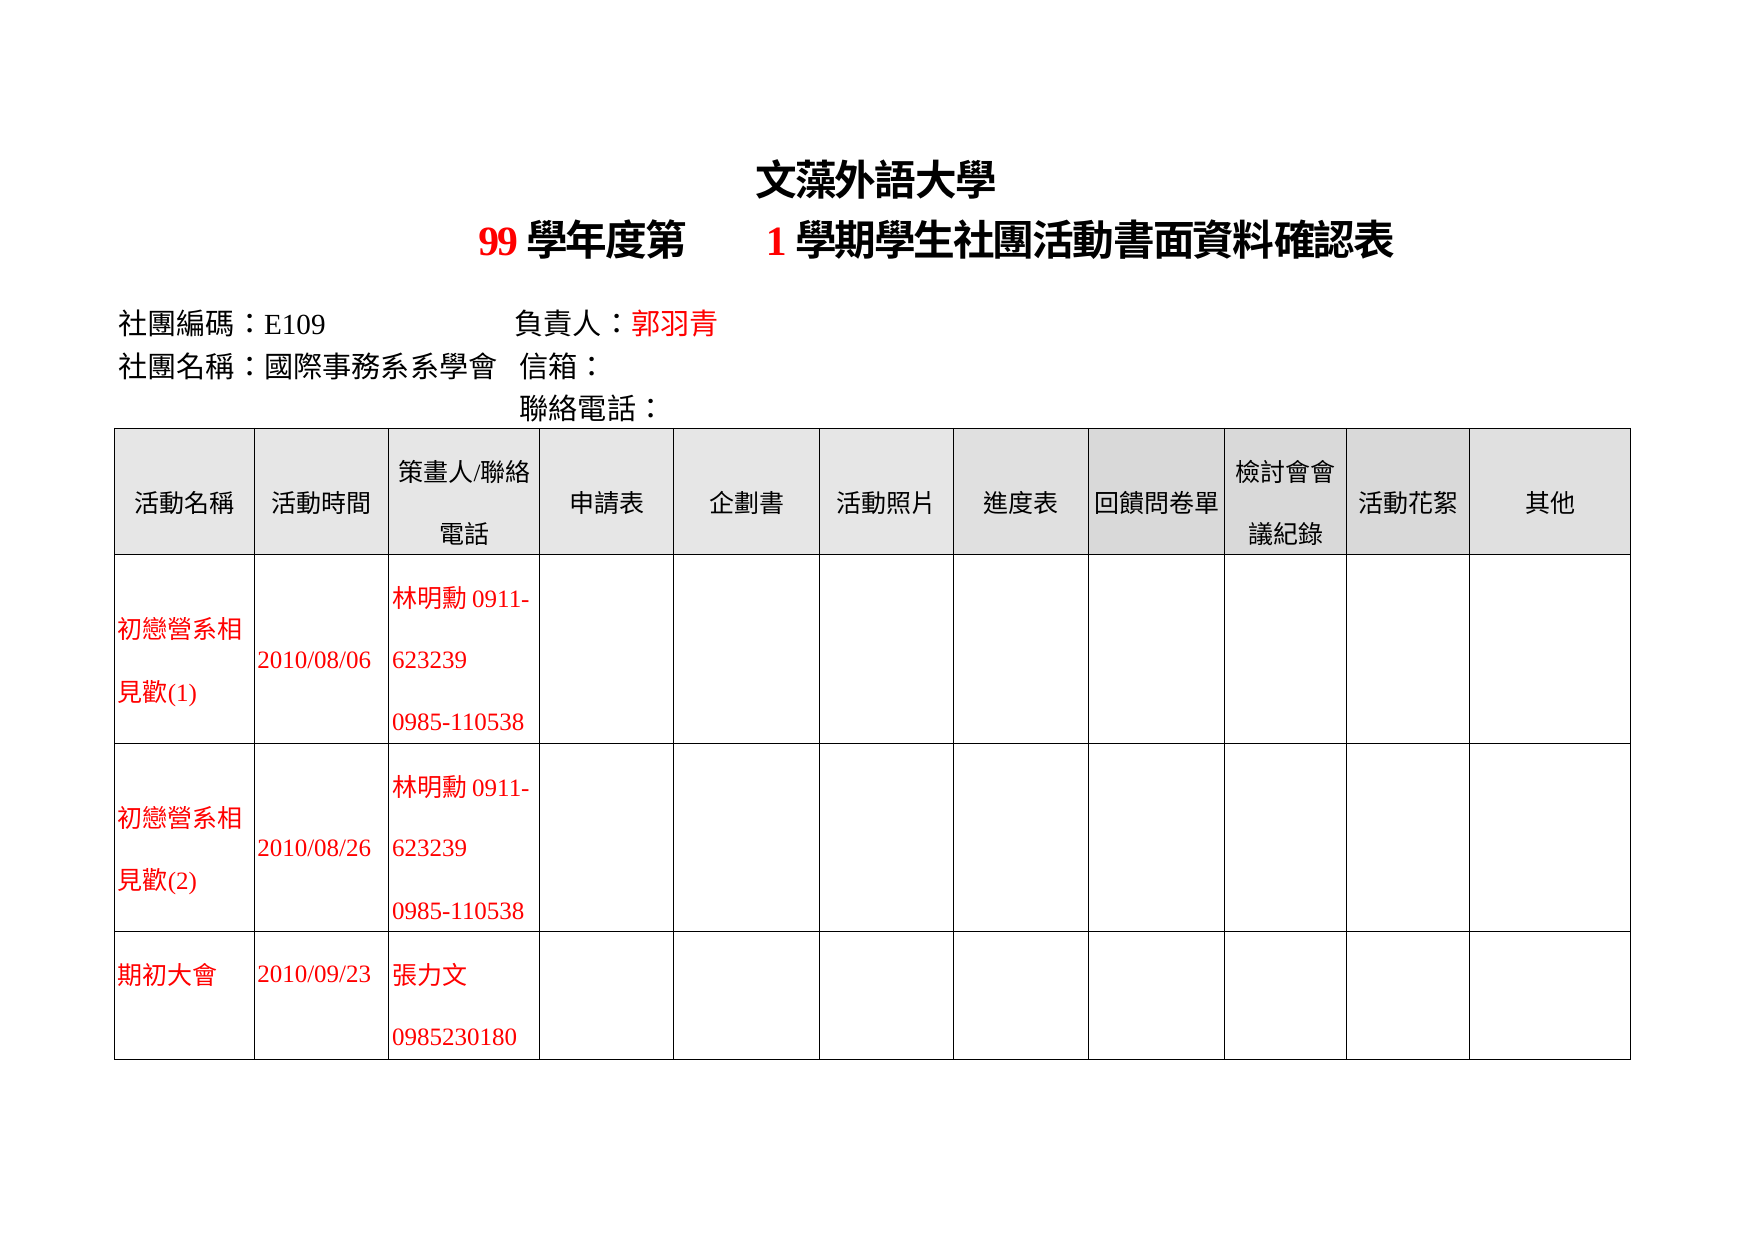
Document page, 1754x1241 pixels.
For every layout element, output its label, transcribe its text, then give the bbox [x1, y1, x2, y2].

table_header 策畫人/聯絡電話 [389, 429, 539, 554]
table_header 活動名稱 [115, 429, 254, 554]
table_cell [674, 932, 819, 1059]
table_cell 期初大會 [115, 932, 254, 1059]
table_cell 張力文 0985230180 [389, 932, 539, 1059]
table_cell [1347, 744, 1469, 931]
table_cell [1089, 744, 1224, 931]
table_cell [1470, 555, 1630, 742]
text 文藻外語大學 [118, 147, 1636, 207]
table_cell 初戀營系相見歡(1) [115, 555, 254, 742]
table_cell [820, 744, 953, 931]
table_header 回饋問卷單 [1089, 429, 1224, 554]
table_cell [674, 744, 819, 931]
table_cell 2010/08/06 [255, 555, 388, 742]
table_cell [540, 744, 673, 931]
table_cell 2010/08/26 [255, 744, 388, 931]
table_cell [1470, 932, 1630, 1059]
table_header 活動照片 [820, 429, 953, 554]
table_cell [1089, 555, 1224, 742]
table_cell [1347, 932, 1469, 1059]
table_header 進度表 [954, 429, 1088, 554]
table_cell [954, 932, 1088, 1059]
text 社團編碼：E109 負責人：郭羽青 [118, 301, 1636, 343]
table_cell [820, 932, 953, 1059]
table_header 申請表 [540, 429, 673, 554]
table_cell [954, 555, 1088, 742]
table_cell [1225, 744, 1346, 931]
table_cell 林明勳0911-623239 0985-110538 [389, 555, 539, 742]
table_cell [1225, 932, 1346, 1059]
table_header 檢討會會議紀錄 [1225, 429, 1346, 554]
table_header 企劃書 [674, 429, 819, 554]
table_cell [1225, 555, 1346, 742]
table_cell [674, 555, 819, 742]
table_cell [820, 555, 953, 742]
text 99學年度第 1學期學生社團活動書面資料確認表 [118, 207, 1636, 267]
table_header 活動花絮 [1347, 429, 1469, 554]
table_cell [1347, 555, 1469, 742]
table_cell 2010/09/23 [255, 932, 388, 1059]
table_cell [540, 932, 673, 1059]
table_cell [1089, 932, 1224, 1059]
table_cell [1470, 744, 1630, 931]
table_cell 林明勳0911-623239 0985-110538 [389, 744, 539, 931]
table_cell [540, 555, 673, 742]
table_cell [954, 744, 1088, 931]
table_header 活動時間 [255, 429, 388, 554]
table_cell 初戀營系相見歡(2) [115, 744, 254, 931]
text 聯絡電話： [118, 385, 1636, 428]
table_header 其他 [1470, 429, 1630, 554]
text 社團名稱：國際事務系系學會 信箱： [118, 343, 1636, 385]
